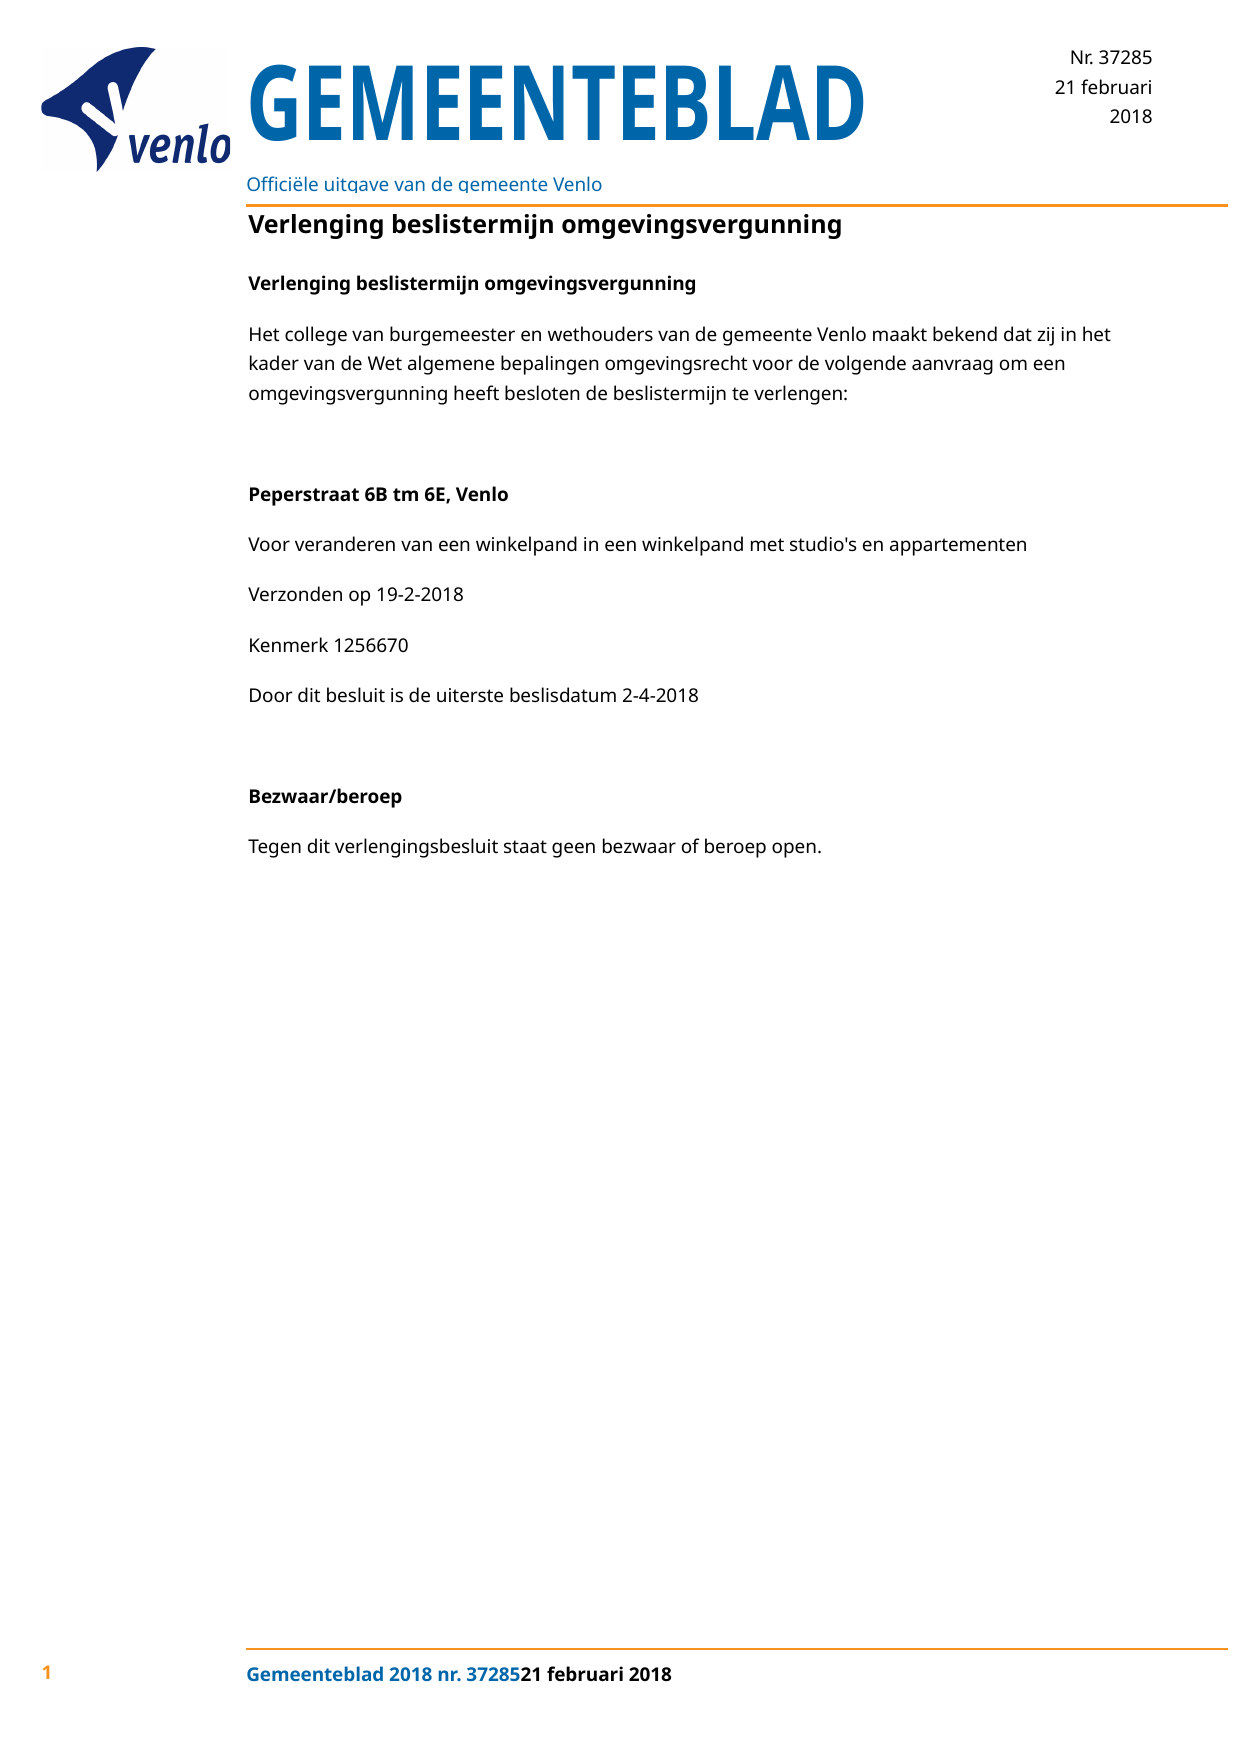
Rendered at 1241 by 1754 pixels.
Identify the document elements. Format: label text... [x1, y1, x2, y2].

picture [41, 47, 231, 172]
text Bezwaar/beroep [248, 783, 1152, 809]
text Het college van burgemeester en wethouders van de gemeente Venlo maakt bekend dat zij in het kader van de Wet algemene bepalingen omgevingsrecht voor de volgende aanvraag om een omgevingsvergunning heeft besloten de beslistermijn te verlengen: [248, 321, 1152, 406]
text Peperstraat 6B tm 6E, Venlo [248, 481, 1152, 506]
text Kenmerk 1256670 [248, 632, 1152, 658]
text Verlenging beslistermijn omgevingsvergunning [248, 270, 1152, 296]
text Verzonden op 19-2-2018 [248, 582, 1152, 607]
text Tegen dit verlengingsbesluit staat geen bezwaar of beroep open. [248, 834, 1152, 859]
text Door dit besluit is de uiterste beslisdatum 2-4-2018 [248, 682, 1152, 708]
text Voor veranderen van een winkelpand in een winkelpand met studio's en appartementen [248, 531, 1152, 557]
text Verlenging beslistermijn omgevingsvergunning [248, 207, 1152, 241]
